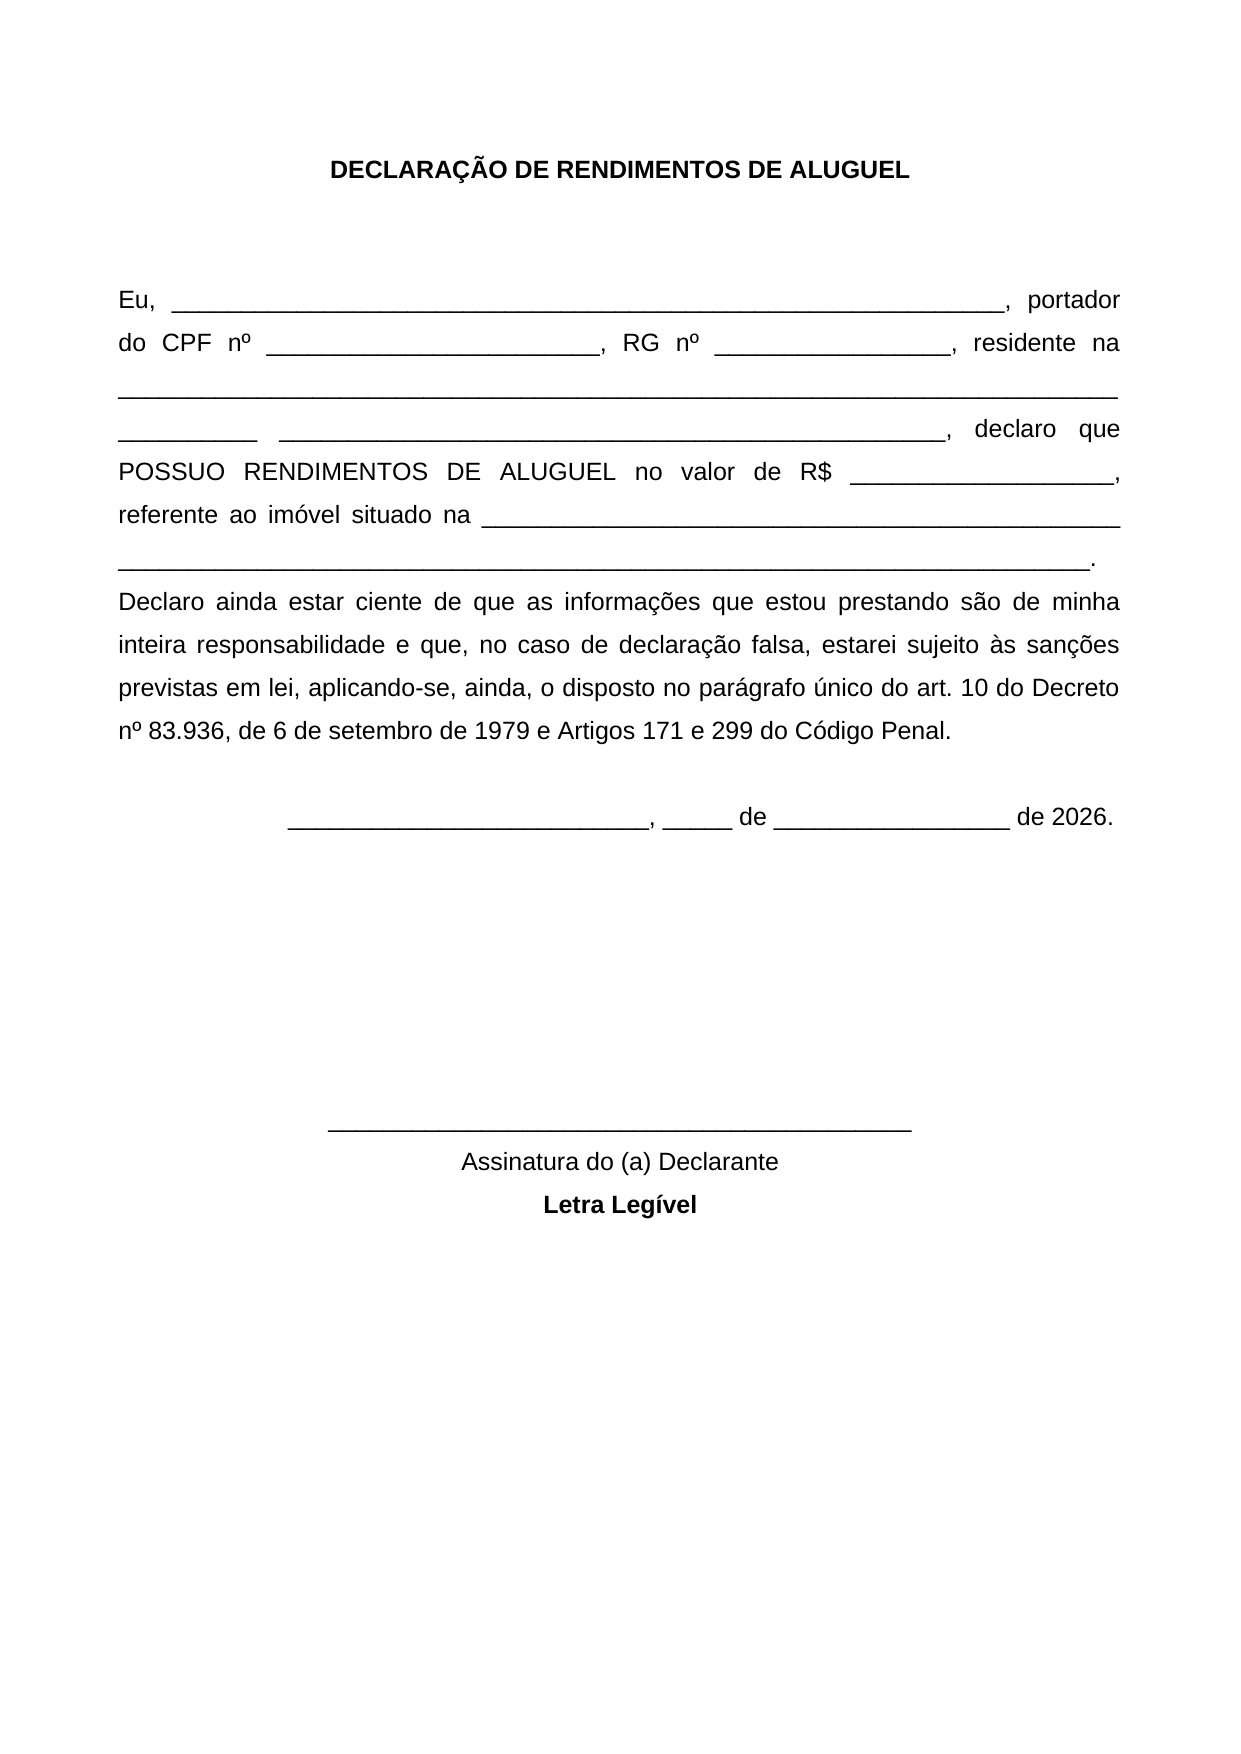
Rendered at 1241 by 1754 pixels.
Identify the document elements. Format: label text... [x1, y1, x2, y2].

text __________________________, _____ de _________________ de 2026. [118, 802, 1122, 831]
text Eu, ____________________________________________________________, portador do CPF nº ________________________, RG nº _________________, residente na __________________________________________________________________________________ ________________________________________________, declaro que POSSUO RENDIMENTOS DE ALUGUEL no valor de R$ ___________________, referente ao imóvel situado na ______________________________________________ ______________________________________________________________________. Declaro ainda estar ciente de que as informações que estou prestando são de minha inteira responsabilidade e que, no caso de declaração falsa, estarei sujeito às sanções previstas em lei, aplicando-se, ainda, o disposto no parágrafo único do art. 10 do Decreto nº 83.936, de 6 de setembro de 1979 e Artigos 171 e 299 do Código Penal. [118, 284, 1122, 744]
text DECLARAÇÃO DE RENDIMENTOS DE ALUGUEL [118, 155, 1122, 184]
text __________________________________________ [118, 1104, 1122, 1133]
text Assinatura do (a) Declarante [118, 1147, 1122, 1176]
text Letra Legível [118, 1190, 1122, 1219]
